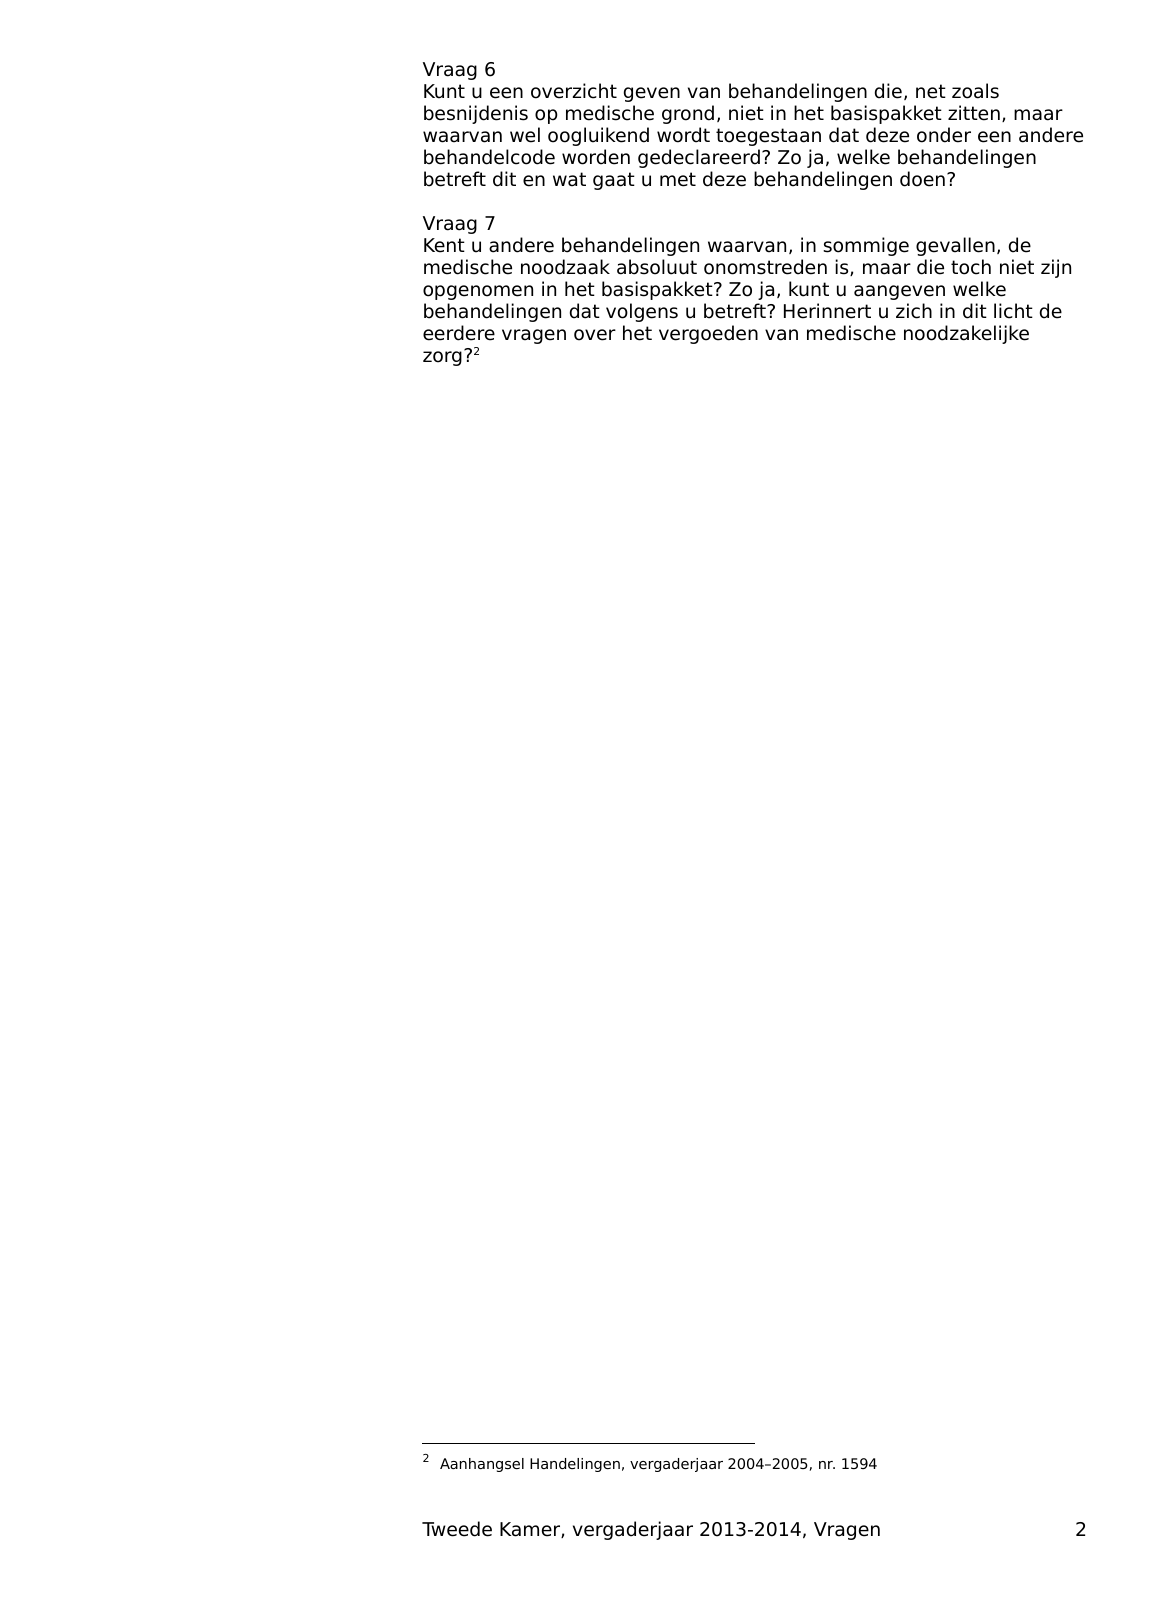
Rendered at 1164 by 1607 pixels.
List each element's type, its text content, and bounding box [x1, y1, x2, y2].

text Vraag 6 [422, 59, 1087, 81]
text Aanhangsel Handelingen, vergaderjaar 2004–2005, nr. 1594 [422, 1452, 1087, 1474]
text Kunt u een overzicht geven van behandelingen die, net zoals besnijdenis op medische grond, niet in het basispakket zitten, maar waarvan wel oogluikend wordt toegestaan dat deze onder een andere behandelcode worden gedeclareerd? Zo ja, welke behandelingen betreft dit en wat gaat u met deze behandelingen doen? [422, 81, 1087, 191]
text Kent u andere behandelingen waarvan, in sommige gevallen, de medische noodzaak absoluut onomstreden is, maar die toch niet zijn opgenomen in het basispakket? Zo ja, kunt u aangeven welke behandelingen dat volgens u betreft? Herinnert u zich in dit licht de eerdere vragen over het vergoeden van medische noodzakelijke zorg? [422, 235, 1087, 367]
text Vraag 7 [422, 213, 1087, 235]
